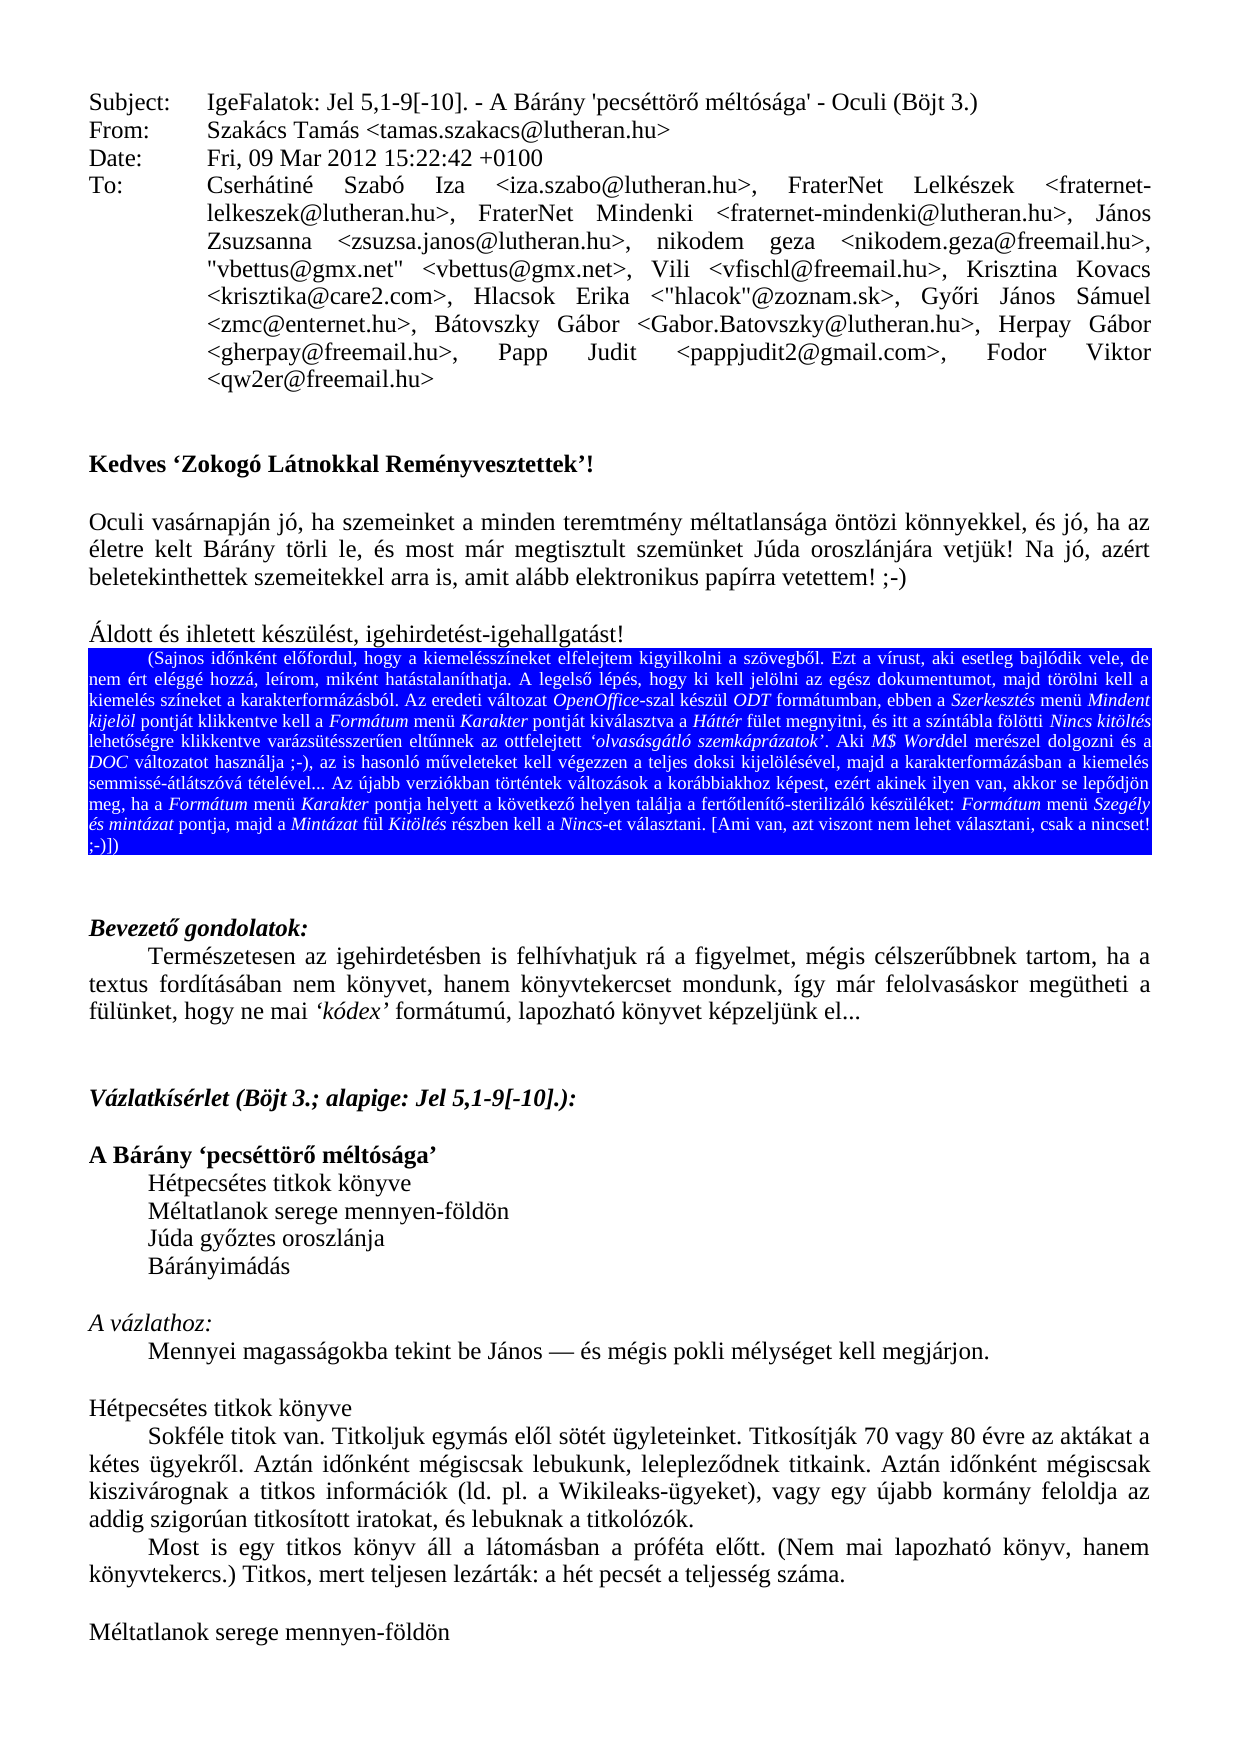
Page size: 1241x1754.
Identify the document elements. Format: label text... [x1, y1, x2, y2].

text Hétpecsétes titkok könyve [88, 1394, 1152, 1422]
text Méltatlanok serege mennyen-földön [88, 1618, 1152, 1646]
text Date: Fri, 09 Mar 2012 15:22:42 +0100 [88, 144, 1152, 172]
text Sokféle titok van. Titkoljuk egymás elől sötét ügyleteinket. Titkosítják 70 vagy 80 évre az aktákat a kétes ügyekről. Aztán időnként mégiscsak lebukunk, lelepleződnek titkaink. Aztán időnként mégiscsak kiszivárognak a titkos információk (ld. pl. a Wikileaks-ügyeket), vagy egy újabb kormány feloldja az addig szigorúan titkosított iratokat, és lebuknak a titkolózók. [88, 1422, 1152, 1533]
text Vázlatkísérlet (Böjt 3.; alapige: Jel 5,1-9[-10].): [88, 1084, 1152, 1112]
text Bárányimádás [88, 1252, 1152, 1280]
text From: Szakács Tamás <tamas.szakacs@lutheran.hu> [88, 116, 1152, 144]
subtitle Kedves ‘Zokogó Látnokkal Reményvesztettek’! [88, 451, 1152, 478]
text A vázlathoz: [88, 1309, 1152, 1337]
text (Sajnos időnként előfordul, hogy a kiemelésszíneket elfelejtem kigyilkolni a szövegből. Ezt a vírust, aki esetleg bajlódik vele, de nem ért eléggé hozzá, leírom, miként hatástalaníthatja. A legelső lépés, hogy ki kell jelölni az egész dokumentumot, majd törölni kell a kiemelés színeket a karakterformázásból. Az eredeti változat OpenOffice-szal készül ODT formátumban, ebben a Szerkesztés menü Mindent kijelöl pontját klikkentve kell a Formátum menü Karakter pontját kiválasztva a Háttér fület megnyitni, és itt a színtábla fölötti Nincs kitöltés lehetőségre klikkentve varázsütésszerűen eltűnnek az ottfelejtett ‘olvasásgátló szemkáprázatok’. Aki M$ Worddel merészel dolgozni és a DOC változatot használja ;‑), az is hasonló műveleteket kell végezzen a teljes doksi kijelölésével, majd a karakterformázásban a kiemelés semmissé-átlátszóvá tételével... Az újabb verziókban történtek változások a korábbiakhoz képest, ezért akinek ilyen van, akkor se lepődjön meg, ha a Formátum menü Karakter pontja helyett a következő helyen találja a fertőtlenítő-sterilizáló készüléket: Formátum menü Szegély és mintázat pontja, majd a Mintázat fül Kitöltés részben kell a Nincs-et választani. [Ami van, azt viszont nem lehet választani, csak a nincset! ;‑)]) [88, 648, 1152, 855]
text Oculi vasárnapján jó, ha szemeinket a minden teremtmény méltatlansága öntözi könnyekkel, és jó, ha az életre kelt Bárány törli le, és most már megtisztult szemünket Júda oroszlánjára vetjük! Na jó, azért beletekinthettek szemeitekkel arra is, amit alább elektronikus papírra vetettem! ;‑) [88, 508, 1152, 591]
text Áldott és ihletett készülést, igehirdetést-igehallgatást! [88, 620, 1152, 648]
text Most is egy titkos könyv áll a látomásban a próféta előtt. (Nem mai lapozható könyv, hanem könyvtekercs.) Titkos, mert teljesen lezárták: a hét pecsét a teljesség száma. [88, 1533, 1152, 1588]
text Méltatlanok serege mennyen-földön [88, 1197, 1152, 1224]
text Mennyei magasságokba tekint be János ― és mégis pokli mélységet kell megjárjon. [88, 1337, 1152, 1365]
text To: Cserhátiné Szabó Iza <iza.szabo@lutheran.hu>, FraterNet Lelkészek <fraternet-lelkeszek@lutheran.hu>, FraterNet Mindenki <fraternet-mindenki@lutheran.hu>, János Zsuzsanna <zsuzsa.janos@lutheran.hu>, nikodem geza <nikodem.geza@freemail.hu>, "vbettus@gmx.net" <vbettus@gmx.net>, Vili <vfischl@freemail.hu>, Krisztina Kovacs <krisztika@care2.com>, Hlacsok Erika <"hlacok"@zoznam.sk>, Győri János Sámuel <zmc@enternet.hu>, Bátovszky Gábor <Gabor.Batovszky@lutheran.hu>, Herpay Gábor <gherpay@freemail.hu>, Papp Judit <pappjudit2@gmail.com>, Fodor Viktor <qw2er@freemail.hu> [88, 172, 1152, 393]
text Júda győztes oroszlánja [88, 1224, 1152, 1252]
text Természetesen az igehirdetésben is felhívhatjuk rá a figyelmet, mégis célszerűbbnek tartom, ha a textus fordításában nem könyvet, hanem könyvtekercset mondunk, így már felolvasáskor megütheti a fülünket, hogy ne mai ‘kódex’ formátumú, lapozható könyvet képzeljünk el... [88, 942, 1152, 1025]
text Subject: IgeFalatok: Jel 5,1-9[-10]. - A Bárány 'pecséttörő méltósága' - Oculi (Böjt 3.) [88, 88, 1152, 116]
text Hétpecsétes titkok könyve [88, 1169, 1152, 1197]
text A Bárány ‘pecséttörő méltósága’ [88, 1141, 1152, 1169]
text Bevezető gondolatok: [88, 914, 1152, 942]
